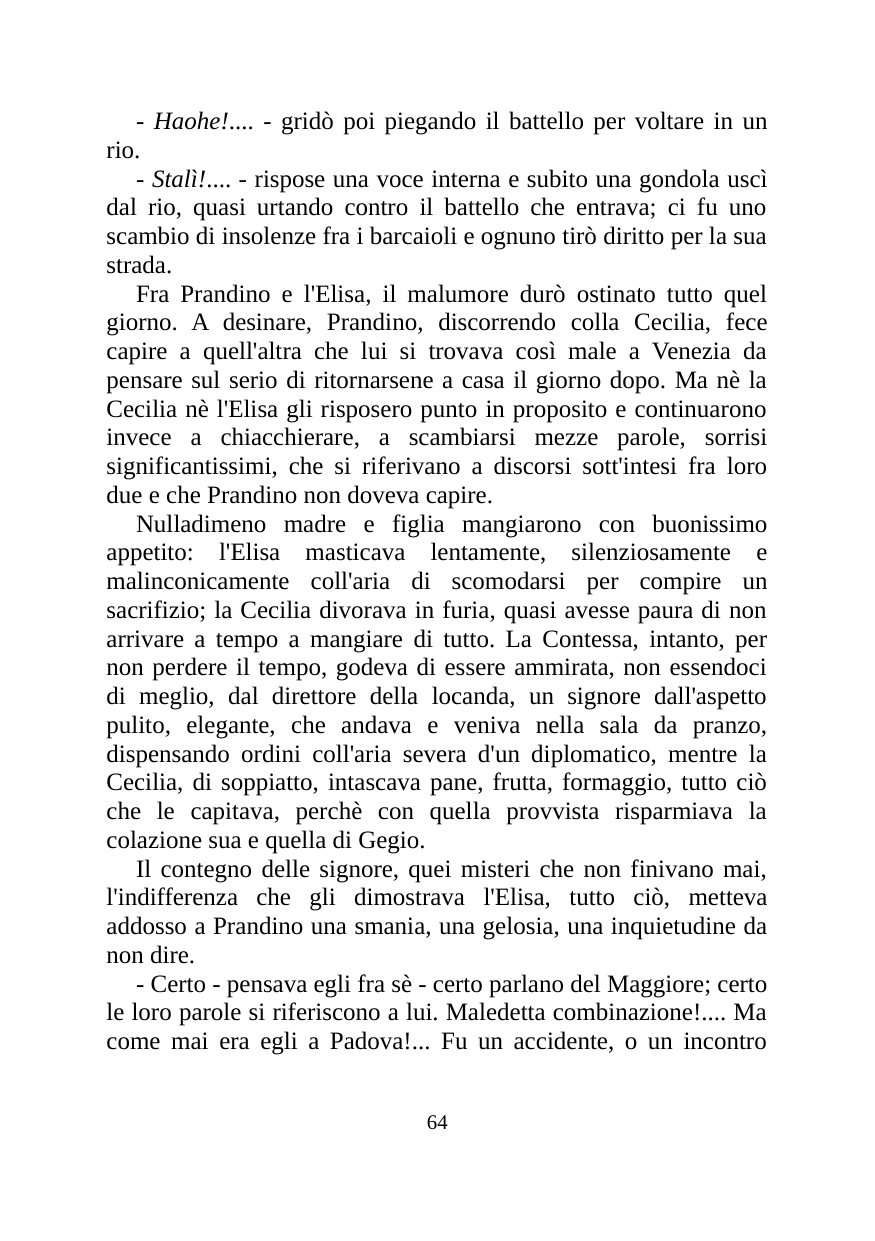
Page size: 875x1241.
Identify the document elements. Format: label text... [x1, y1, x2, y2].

text Nulladimeno madre e figlia mangiarono con buonissimo appetito: l'Elisa masticava lentamente, silenziosamente e malinconicamente coll'aria di scomodarsi per compire un sacrifizio; la Cecilia divorava in furia, quasi avesse paura di non arrivare a tempo a mangiare di tutto. La Contessa, intanto, per non perdere il tempo, godeva di essere ammirata, non essendoci di meglio, dal direttore della locanda, un signore dall'aspetto pulito, elegante, che andava e veniva nella sala da pranzo, dispensando ordini coll'aria severa d'un diplomatico, mentre la Cecilia, di soppiatto, intascava pane, frutta, formaggio, tutto ciò che le capitava, perchè con quella provvista risparmiava la colazione sua e quella di Gegio. [106, 509, 768, 854]
text - Stalì!.... - rispose una voce interna e subito una gondola uscì dal rio, quasi urtando contro il battello che entrava; ci fu uno scambio di insolenze fra i barcaioli e ognuno tirò diritto per la sua strada. [106, 164, 768, 279]
text Il contegno delle signore, quei misteri che non finivano mai, l'indifferenza che gli dimostrava l'Elisa, tutto ciò, metteva addosso a Prandino una smania, una gelosia, una inquietudine da non dire. [106, 854, 768, 969]
text Fra Prandino e l'Elisa, il malumore durò ostinato tutto quel giorno. A desinare, Prandino, discorrendo colla Cecilia, fece capire a quell'altra che lui si trovava così male a Venezia da pensare sul serio di ritornarsene a casa il giorno dopo. Ma nè la Cecilia nè l'Elisa gli risposero punto in proposito e continuarono invece a chiacchierare, a scambiarsi mezze parole, sorrisi significantissimi, che si riferivano a discorsi sott'intesi fra loro due e che Prandino non doveva capire. [106, 279, 768, 509]
text - Certo - pensava egli fra sè - certo parlano del Maggiore; certo le loro parole si riferiscono a lui. Maledetta combinazione!.... Ma come mai era egli a Padova!... Fu un accidente, o un incontro [106, 969, 768, 1055]
text - Haohe!.... - gridò poi piegando il battello per voltare in un rio. [106, 106, 768, 164]
